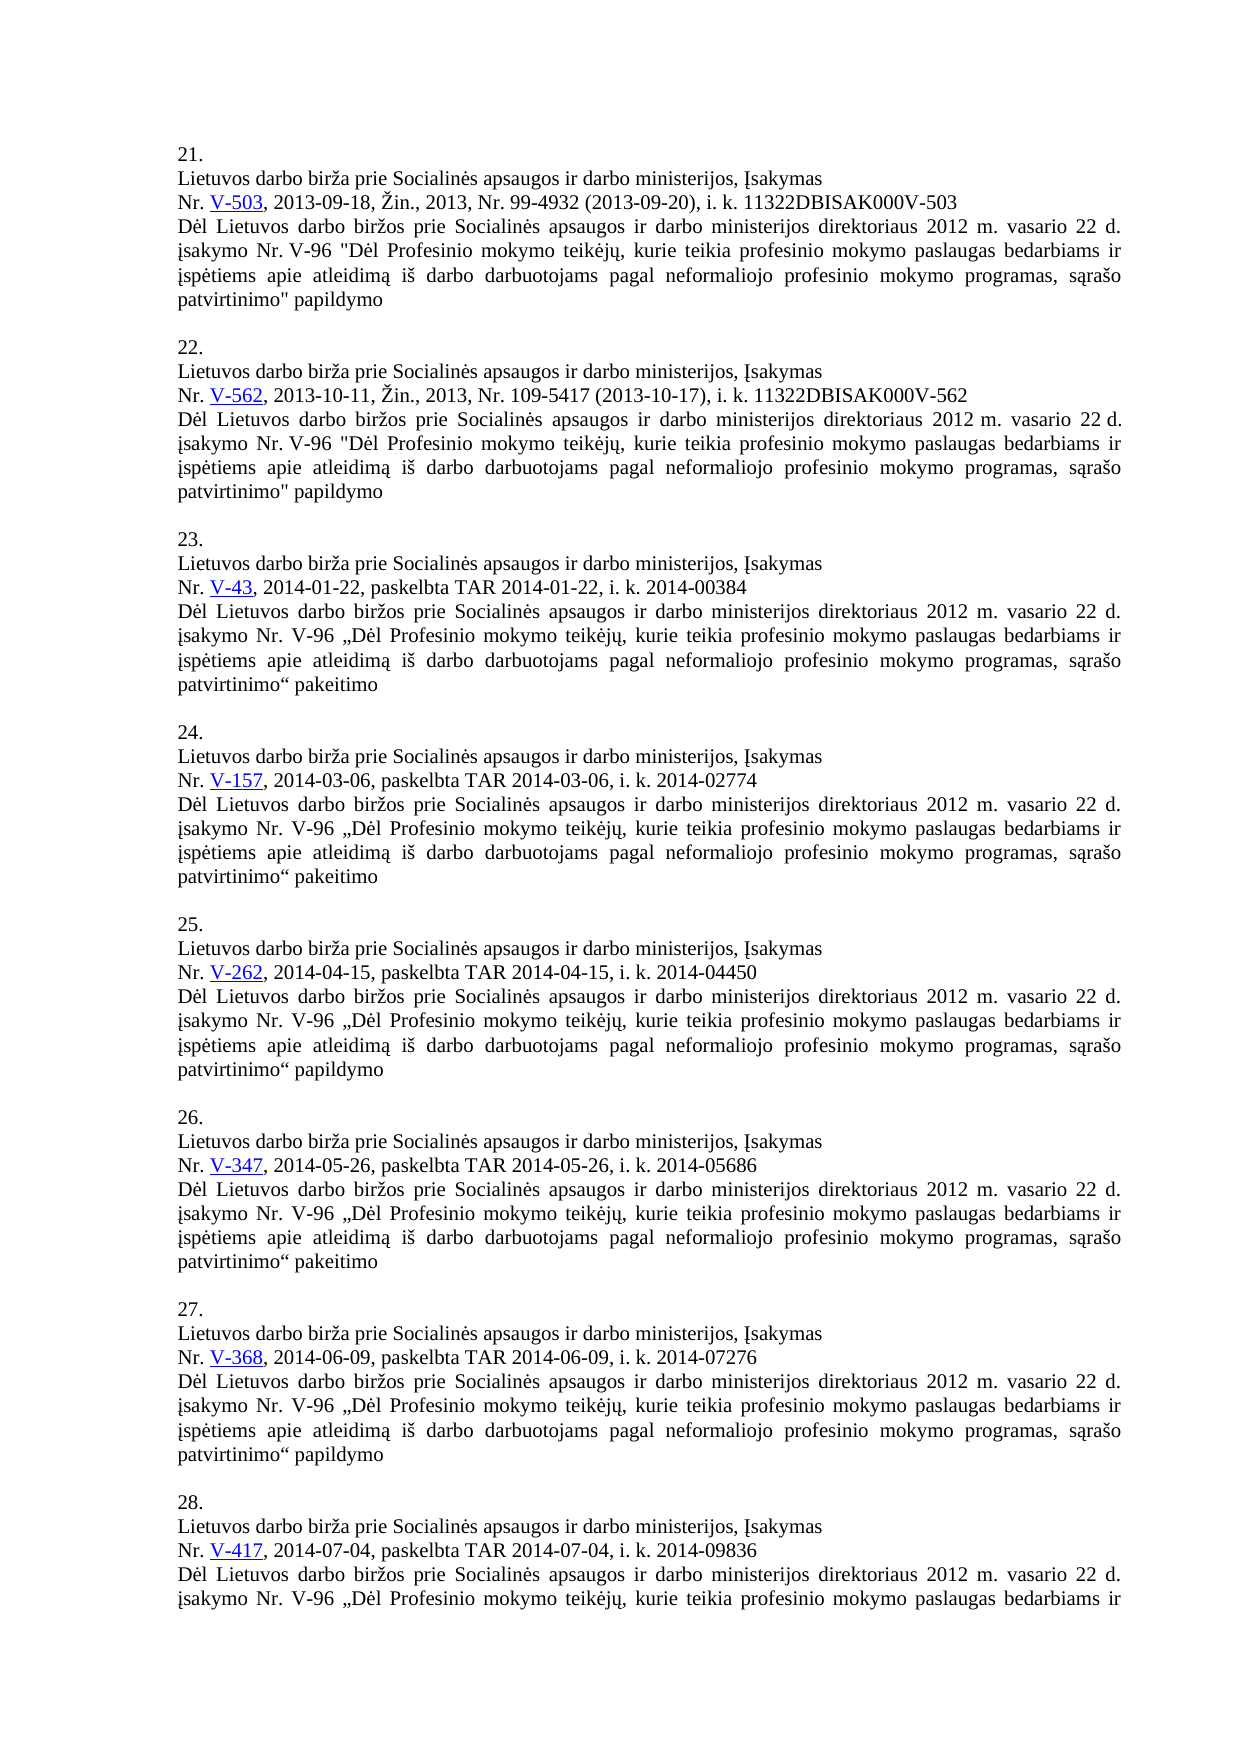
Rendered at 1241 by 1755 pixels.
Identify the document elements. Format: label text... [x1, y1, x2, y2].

text Dėl Lietuvos darbo biržos prie Socialinės apsaugos ir darbo ministerijos direktoriaus 2012 m. vasario 22 d. įsakymo Nr. V-96 „Dėl Profesinio mokymo teikėjų, kurie teikia profesinio mokymo paslaugas bedarbiams ir įspėtiems apie atleidimą iš darbo darbuotojams pagal neformaliojo profesinio mokymo programas, sąrašo patvirtinimo“ papildymo [177, 984, 1122, 1081]
text Dėl Lietuvos darbo biržos prie Socialinės apsaugos ir darbo ministerijos direktoriaus 2012 m. vasario 22 d. įsakymo Nr. V-96 „Dėl Profesinio mokymo teikėjų, kurie teikia profesinio mokymo paslaugas bedarbiams ir įspėtiems apie atleidimą iš darbo darbuotojams pagal neformaliojo profesinio mokymo programas, sąrašo patvirtinimo“ pakeitimo [177, 599, 1122, 696]
text 24. [177, 720, 1122, 744]
text Nr. V-43, 2014-01-22, paskelbta TAR 2014-01-22, i. k. 2014-00384 [177, 575, 1122, 599]
text 25. [177, 912, 1122, 936]
text Lietuvos darbo birža prie Socialinės apsaugos ir darbo ministerijos, Įsakymas [177, 551, 1122, 575]
text 28. [177, 1490, 1122, 1514]
text Nr. V-157, 2014-03-06, paskelbta TAR 2014-03-06, i. k. 2014-02774 [177, 768, 1122, 792]
text Nr. V-368, 2014-06-09, paskelbta TAR 2014-06-09, i. k. 2014-07276 [177, 1345, 1122, 1369]
text Lietuvos darbo birža prie Socialinės apsaugos ir darbo ministerijos, Įsakymas [177, 744, 1122, 768]
text Dėl Lietuvos darbo biržos prie Socialinės apsaugos ir darbo ministerijos direktoriaus 2012 m. vasario 22 d. įsakymo Nr. V-96 „Dėl Profesinio mokymo teikėjų, kurie teikia profesinio mokymo paslaugas bedarbiams ir įspėtiems apie atleidimą iš darbo darbuotojams pagal neformaliojo profesinio mokymo programas, sąrašo patvirtinimo“ pakeitimo [177, 1177, 1122, 1273]
text Dėl Lietuvos darbo biržos prie Socialinės apsaugos ir darbo ministerijos direktoriaus 2012 m. vasario 22 d. įsakymo Nr. V-96 „Dėl Profesinio mokymo teikėjų, kurie teikia profesinio mokymo paslaugas bedarbiams ir įspėtiems apie atleidimą iš darbo darbuotojams pagal neformaliojo profesinio mokymo programas, sąrašo patvirtinimo“ pakeitimo [177, 792, 1122, 888]
text Lietuvos darbo birža prie Socialinės apsaugos ir darbo ministerijos, Įsakymas [177, 936, 1122, 960]
text 22. [177, 335, 1122, 359]
text Dėl Lietuvos darbo biržos prie Socialinės apsaugos ir darbo ministerijos direktoriaus 2012 m. vasario 22 d. įsakymo Nr. V-96 "Dėl Profesinio mokymo teikėjų, kurie teikia profesinio mokymo paslaugas bedarbiams ir įspėtiems apie atleidimą iš darbo darbuotojams pagal neformaliojo profesinio mokymo programas, sąrašo patvirtinimo" papildymo [177, 407, 1122, 503]
text Lietuvos darbo birža prie Socialinės apsaugos ir darbo ministerijos, Įsakymas [177, 1321, 1122, 1345]
text Nr. V-347, 2014-05-26, paskelbta TAR 2014-05-26, i. k. 2014-05686 [177, 1153, 1122, 1177]
text Lietuvos darbo birža prie Socialinės apsaugos ir darbo ministerijos, Įsakymas [177, 1514, 1122, 1538]
text 26. [177, 1105, 1122, 1129]
text 21. [177, 142, 1122, 166]
text 23. [177, 527, 1122, 551]
text Nr. V-262, 2014-04-15, paskelbta TAR 2014-04-15, i. k. 2014-04450 [177, 960, 1122, 984]
text Lietuvos darbo birža prie Socialinės apsaugos ir darbo ministerijos, Įsakymas [177, 166, 1122, 190]
text Nr. V-562, 2013-10-11, Žin., 2013, Nr. 109-5417 (2013-10-17), i. k. 11322DBISAK000V-562 [177, 383, 1122, 407]
text Dėl Lietuvos darbo biržos prie Socialinės apsaugos ir darbo ministerijos direktoriaus 2012 m. vasario 22 d. įsakymo Nr. V-96 "Dėl Profesinio mokymo teikėjų, kurie teikia profesinio mokymo paslaugas bedarbiams ir įspėtiems apie atleidimą iš darbo darbuotojams pagal neformaliojo profesinio mokymo programas, sąrašo patvirtinimo" papildymo [177, 214, 1122, 311]
text Dėl Lietuvos darbo biržos prie Socialinės apsaugos ir darbo ministerijos direktoriaus 2012 m. vasario 22 d. įsakymo Nr. V-96 „Dėl Profesinio mokymo teikėjų, kurie teikia profesinio mokymo paslaugas bedarbiams ir įspėtiems apie atleidimą iš darbo darbuotojams pagal neformaliojo profesinio mokymo programas, sąrašo patvirtinimo“ papildymo [177, 1369, 1122, 1466]
text 27. [177, 1297, 1122, 1321]
text Lietuvos darbo birža prie Socialinės apsaugos ir darbo ministerijos, Įsakymas [177, 1129, 1122, 1153]
text Dėl Lietuvos darbo biržos prie Socialinės apsaugos ir darbo ministerijos direktoriaus 2012 m. vasario 22 d. įsakymo Nr. V-96 „Dėl Profesinio mokymo teikėjų, kurie teikia profesinio mokymo paslaugas bedarbiams ir [177, 1562, 1122, 1610]
text Lietuvos darbo birža prie Socialinės apsaugos ir darbo ministerijos, Įsakymas [177, 359, 1122, 383]
text Nr. V-417, 2014-07-04, paskelbta TAR 2014-07-04, i. k. 2014-09836 [177, 1538, 1122, 1562]
text Nr. V-503, 2013-09-18, Žin., 2013, Nr. 99-4932 (2013-09-20), i. k. 11322DBISAK000V-503 [177, 190, 1122, 214]
